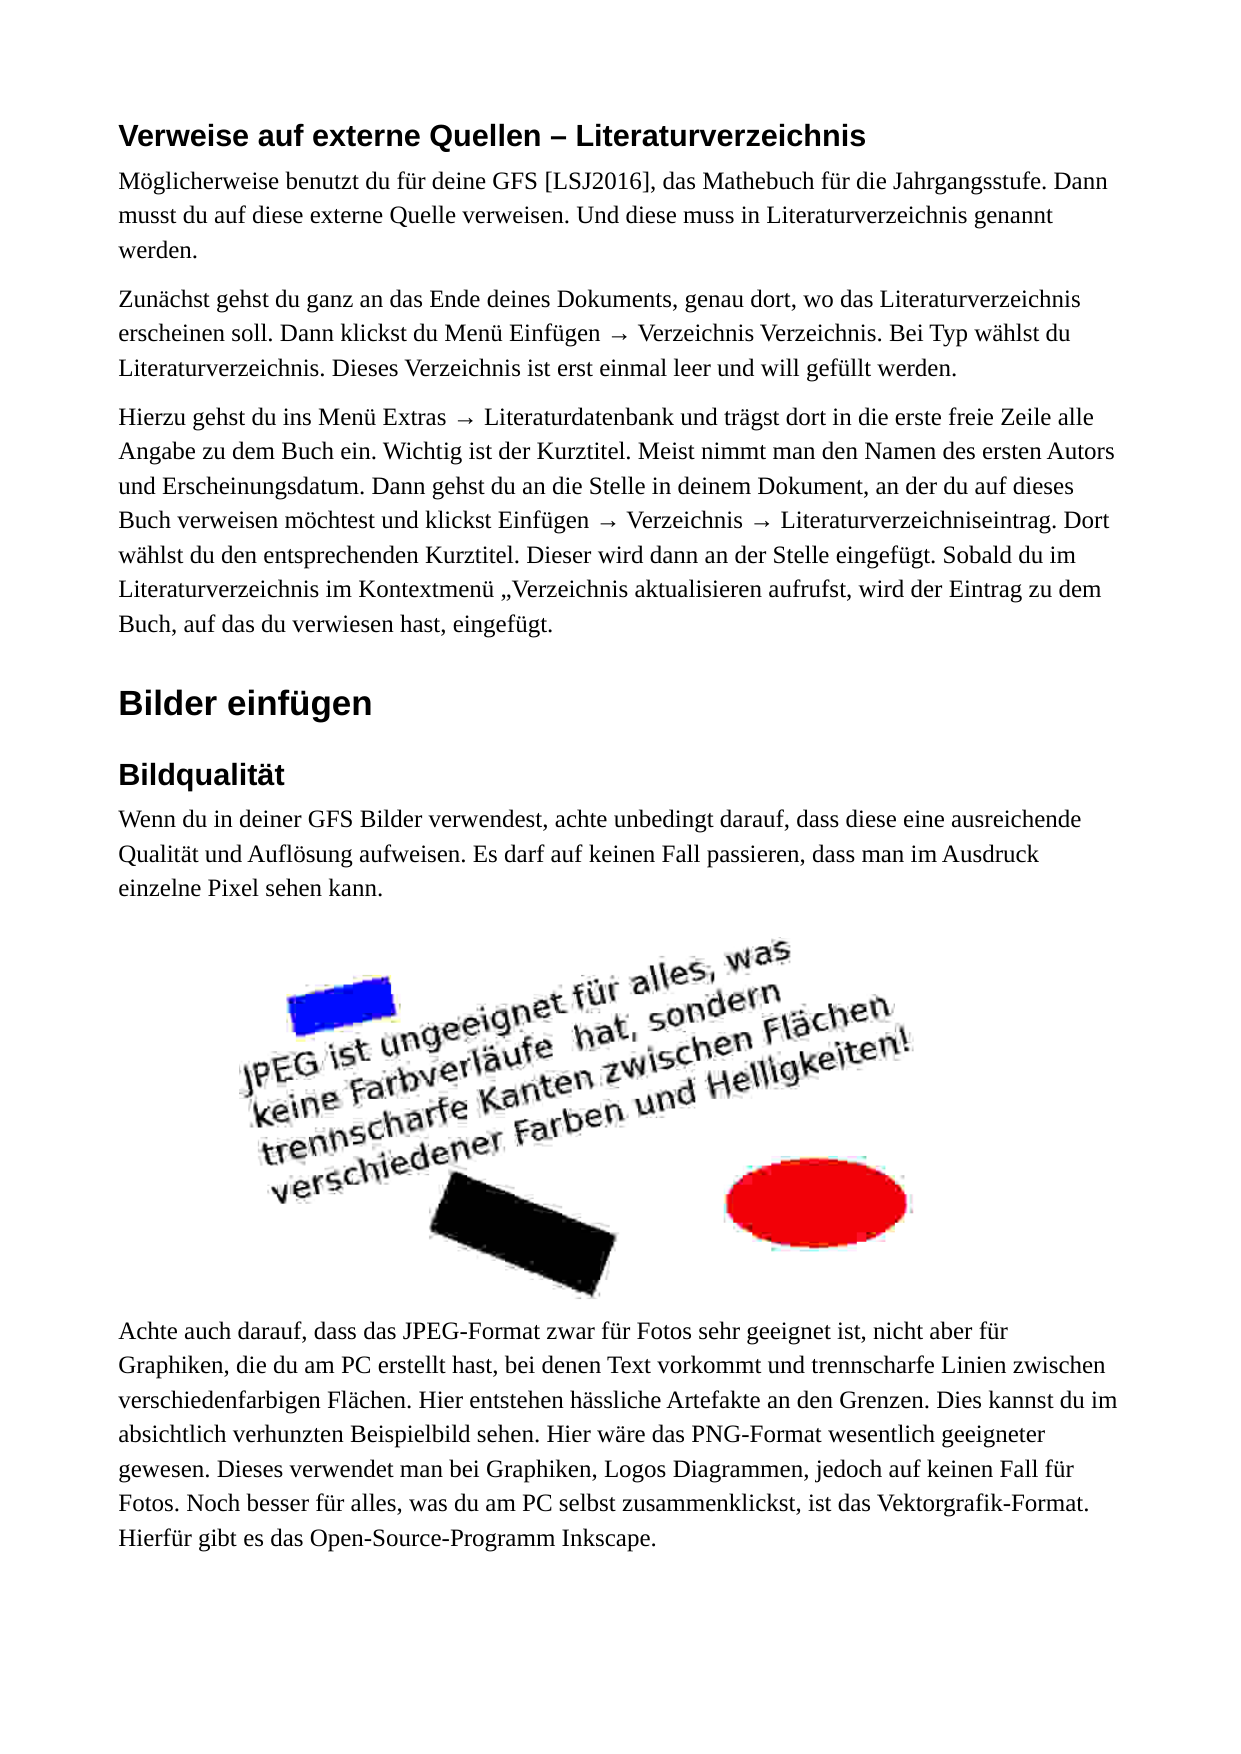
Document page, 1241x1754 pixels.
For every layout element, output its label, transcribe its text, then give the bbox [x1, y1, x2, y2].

subtitle Bilder einfügen [118, 683, 1122, 723]
text Wenn du in deiner GFS Bilder verwendest, achte unbedingt darauf, dass diese eine ausreichende Qualität und Auflösung aufweisen. Es darf auf keinen Fall passieren, dass man im Ausdruck einzelne Pixel sehen kann. [118, 804, 1122, 902]
text Hierzu gehst du ins Menü Extras → Literaturdatenbank und trägst dort in die erste freie Zeile alle Angabe zu dem Buch ein. Wichtig ist der Kurztitel. Meist nimmt man den Namen des ersten Autors und Erscheinungsdatum. Dann gehst du an die Stelle in deinem Dokument, an der du auf dieses Buch verweisen möchtest und klickst Einfügen → Verzeichnis → Literaturverzeichniseintrag. Dort wählst du den entsprechenden Kurztitel. Dieser wird dann an der Stelle eingefügt. Sobald du im Literaturverzeichnis im Kontextmenü „Verzeichnis aktualisieren aufrufst, wird der Eintrag zu dem Buch, auf das du verwiesen hast, eingefügt. [118, 402, 1122, 638]
subtitle Bildqualität [118, 756, 1122, 792]
text Zunächst gehst du ganz an das Ende deines Dokuments, genau dort, wo das Literaturverzeichnis erscheinen soll. Dann klickst du Menü Einfügen → Verzeichnis Verzeichnis. Bei Typ wählst du Literaturverzeichnis. Dieses Verzeichnis ist erst einmal leer und will gefüllt werden. [118, 284, 1122, 382]
text Möglicherweise benutzt du für deine GFS [LSJ2016], das Mathebuch für die Jahrgangsstufe. Dann musst du auf diese externe Quelle verweisen. Und diese muss in Literaturverzeichnis genannt werden. [118, 166, 1122, 264]
picture [239, 937, 914, 1311]
subtitle Verweise auf externe Quellen – Literaturverzeichnis [118, 118, 1122, 153]
text Achte auch darauf, dass das JPEG-Format zwar für Fotos sehr geeignet ist, nicht aber für Graphiken, die du am PC erstellt hast, bei denen Text vorkommt und trennscharfe Linien zwischen verschiedenfarbigen Flächen. Hier entstehen hässliche Artefakte an den Grenzen. Dies kannst du im absichtlich verhunzten Beispielbild sehen. Hier wäre das PNG-Format wesentlich geeigneter gewesen. Dieses verwendet man bei Graphiken, Logos Diagrammen, jedoch auf keinen Fall für Fotos. Noch besser für alles, was du am PC selbst zusammenklickst, ist das Vektorgrafik-Format. Hierfür gibt es das Open-Source-Programm Inkscape. [118, 922, 1122, 1552]
